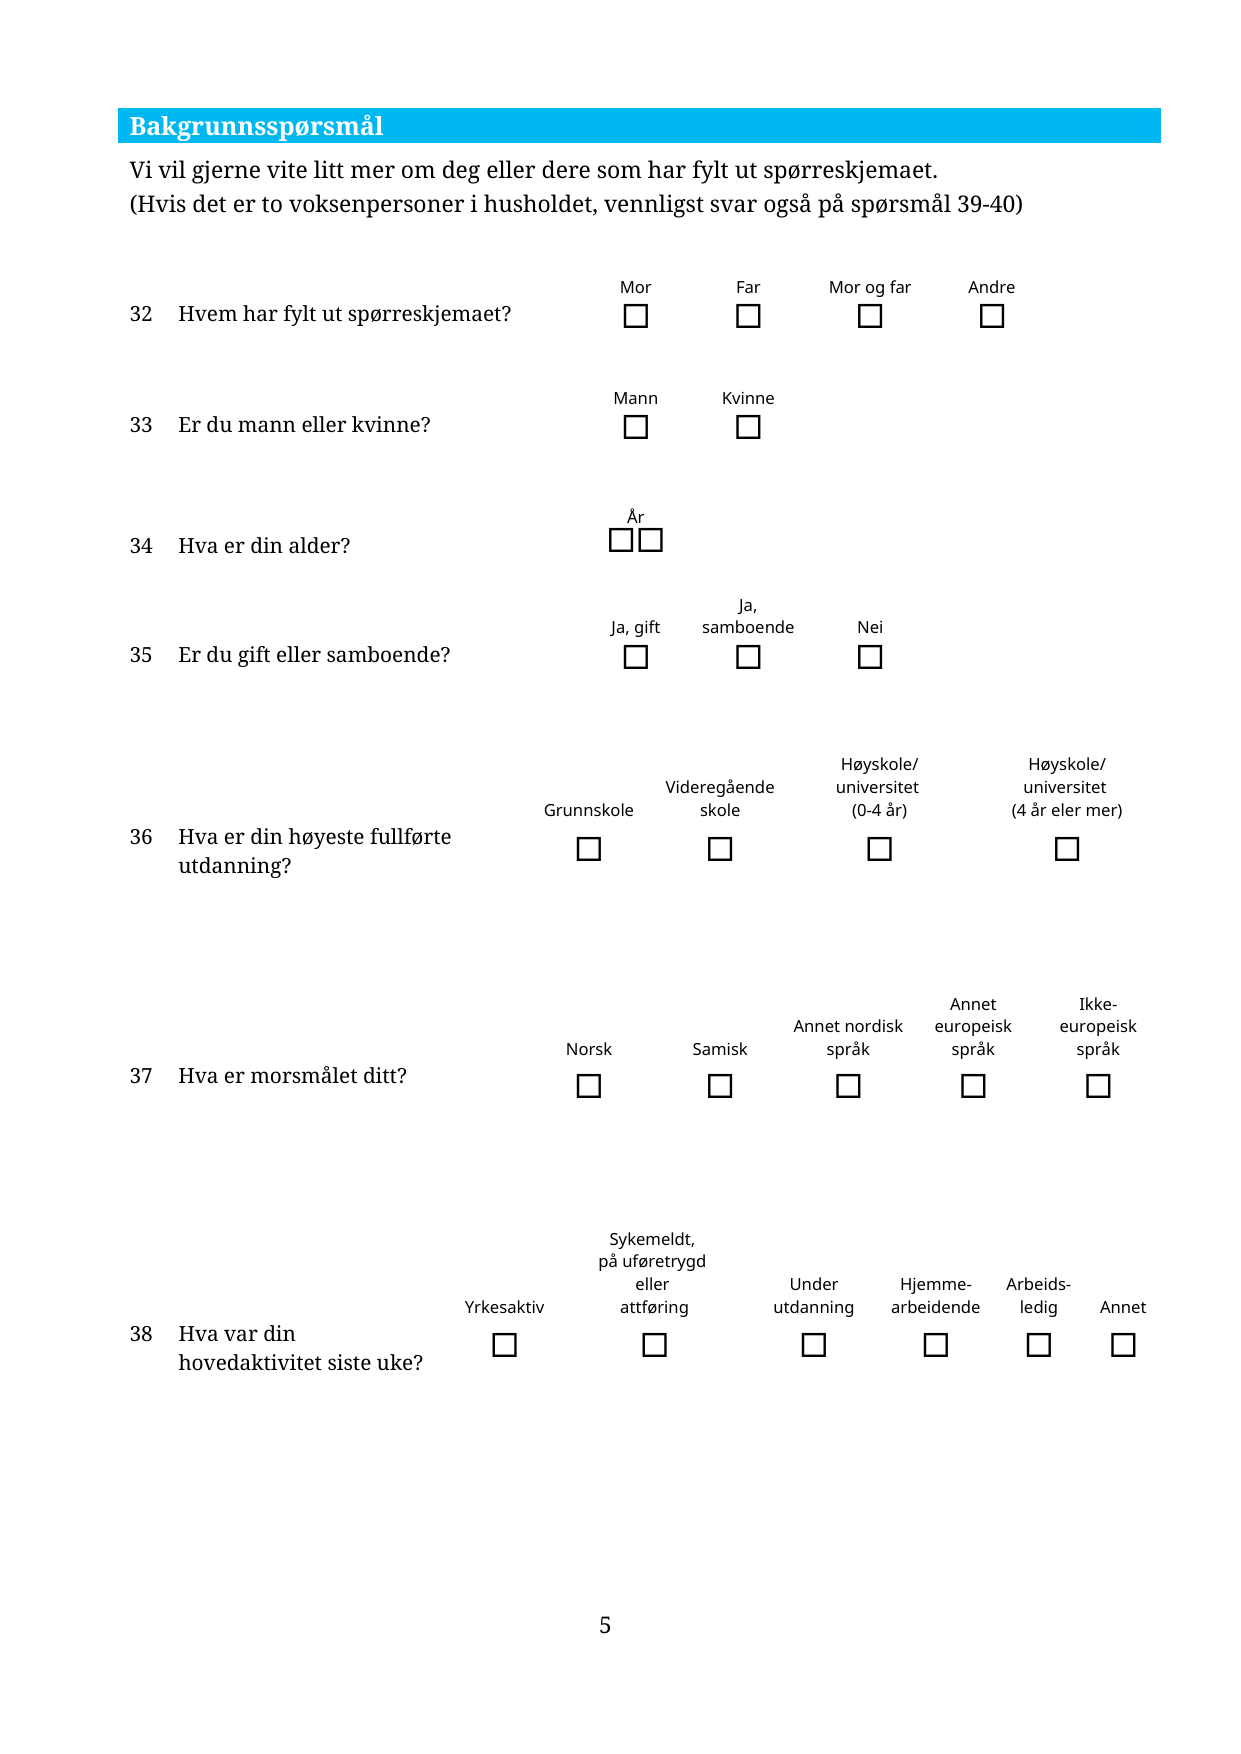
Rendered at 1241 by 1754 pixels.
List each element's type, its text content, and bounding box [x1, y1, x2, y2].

table_cell  [692, 409, 804, 454]
table_header [936, 378, 1048, 409]
table_cell  [911, 1060, 1036, 1125]
table_cell Mor og far [804, 257, 936, 298]
table_header Ja, gift [579, 594, 692, 639]
table_cell  [692, 298, 804, 344]
table_cell  [579, 409, 692, 454]
table_cell Hva er din alder? [167, 528, 579, 559]
table_cell Vi vil gjerne vite litt mer om deg eller dere som har fylt ut spørreskjemaet. (Hvis det er to voksenpersoner i husholdet, vennligst svar også på spørsmål 39-40) [118, 143, 1161, 257]
table_cell [804, 528, 936, 559]
table_cell 36 [118, 821, 167, 890]
table_header [167, 378, 579, 409]
table_header [936, 594, 1161, 639]
table_header Ja, samboende [692, 594, 804, 639]
table_cell  [579, 298, 692, 344]
table_header Samisk [654, 992, 786, 1060]
table_cell Andre [936, 257, 1048, 298]
table_header [167, 992, 523, 1060]
table_header [804, 378, 936, 409]
table_header [118, 378, 167, 409]
table_header [167, 1227, 448, 1318]
table_header Videregående skole [654, 753, 786, 821]
table_cell  [579, 639, 692, 684]
table_header [936, 489, 1048, 528]
table_cell Mor [579, 257, 692, 298]
table_cell  [579, 528, 692, 559]
table_header [1048, 378, 1161, 409]
table_cell  [804, 298, 936, 344]
table_header År [579, 489, 692, 528]
table_cell 32 [118, 298, 167, 344]
table_cell  [973, 821, 1161, 890]
table_cell Hva er morsmålet ditt? [167, 1060, 523, 1125]
table_header Sykemeldt, på uføretrygd eller attføring [561, 1227, 748, 1318]
table_header Annet europeisk språk [911, 992, 1036, 1060]
table_cell Hva var din hovedaktivitet siste uke? [167, 1318, 448, 1385]
table_header [118, 992, 167, 1060]
table_header [118, 1227, 167, 1318]
table_cell Er du gift eller samboende? [167, 639, 579, 684]
table_header Arbeids-ledig [992, 1227, 1086, 1318]
table_header [118, 753, 167, 821]
table_cell  [786, 821, 973, 890]
table_cell [936, 409, 1048, 454]
table_cell  [1036, 1060, 1161, 1125]
table_header [118, 489, 167, 528]
table_header Annet [1086, 1227, 1161, 1318]
table_cell 34 [118, 528, 167, 559]
table_header Yrkesaktiv [448, 1227, 561, 1318]
table_cell [1048, 257, 1161, 298]
table_cell Er du mann eller kvinne? [167, 409, 579, 454]
table_cell  [748, 1318, 879, 1385]
table_cell  [561, 1318, 748, 1385]
table_cell [1048, 298, 1161, 344]
table_header [167, 594, 579, 639]
table_header Under utdanning [748, 1227, 879, 1318]
table_header Hjemme-arbeidende [879, 1227, 992, 1318]
table_header Høyskole/ universitet (4 år eler mer) [973, 753, 1161, 821]
table_header Nei [804, 594, 936, 639]
table_header Kvinne [692, 378, 804, 409]
table_header Bakgrunnsspørsmål [118, 108, 1161, 143]
table_cell [936, 528, 1048, 559]
table_header [118, 594, 167, 639]
table_cell  [448, 1318, 561, 1385]
table_cell [936, 639, 1161, 684]
table_cell  [654, 1060, 786, 1125]
table_header [167, 489, 579, 528]
table_cell  [1086, 1318, 1161, 1385]
table_header Annet nordisk språk [786, 992, 911, 1060]
table_header [692, 489, 804, 528]
table_header Mann [579, 378, 692, 409]
table_cell 38 [118, 1318, 167, 1385]
table_cell [804, 409, 936, 454]
table_cell  [936, 298, 1048, 344]
table_cell Hvem har fylt ut spørreskjemaet? [167, 298, 579, 344]
table_cell  [654, 821, 786, 890]
table_cell [167, 257, 579, 298]
table_cell [1048, 528, 1161, 559]
table_cell  [804, 639, 936, 684]
table_cell  [879, 1318, 992, 1385]
table_cell Hva er din høyeste fullførte utdanning? [167, 821, 523, 890]
table_cell  [992, 1318, 1086, 1385]
table_header [167, 753, 523, 821]
table_header Ikke-europeisk språk [1036, 992, 1161, 1060]
table_cell [692, 528, 804, 559]
table_cell 35 [118, 639, 167, 684]
table_cell Far [692, 257, 804, 298]
table_cell  [523, 1060, 654, 1125]
table_cell  [523, 821, 654, 890]
table_cell  [692, 639, 804, 684]
table_header [804, 489, 936, 528]
table_header Høyskole/ universitet (0-4 år) [786, 753, 973, 821]
table_header Grunnskole [523, 753, 654, 821]
table_header [1048, 489, 1161, 528]
table_cell  [786, 1060, 911, 1125]
table_cell [118, 257, 167, 298]
table_header Norsk [523, 992, 654, 1060]
table_cell 37 [118, 1060, 167, 1125]
table_cell 33 [118, 409, 167, 454]
table_cell [1048, 409, 1161, 454]
